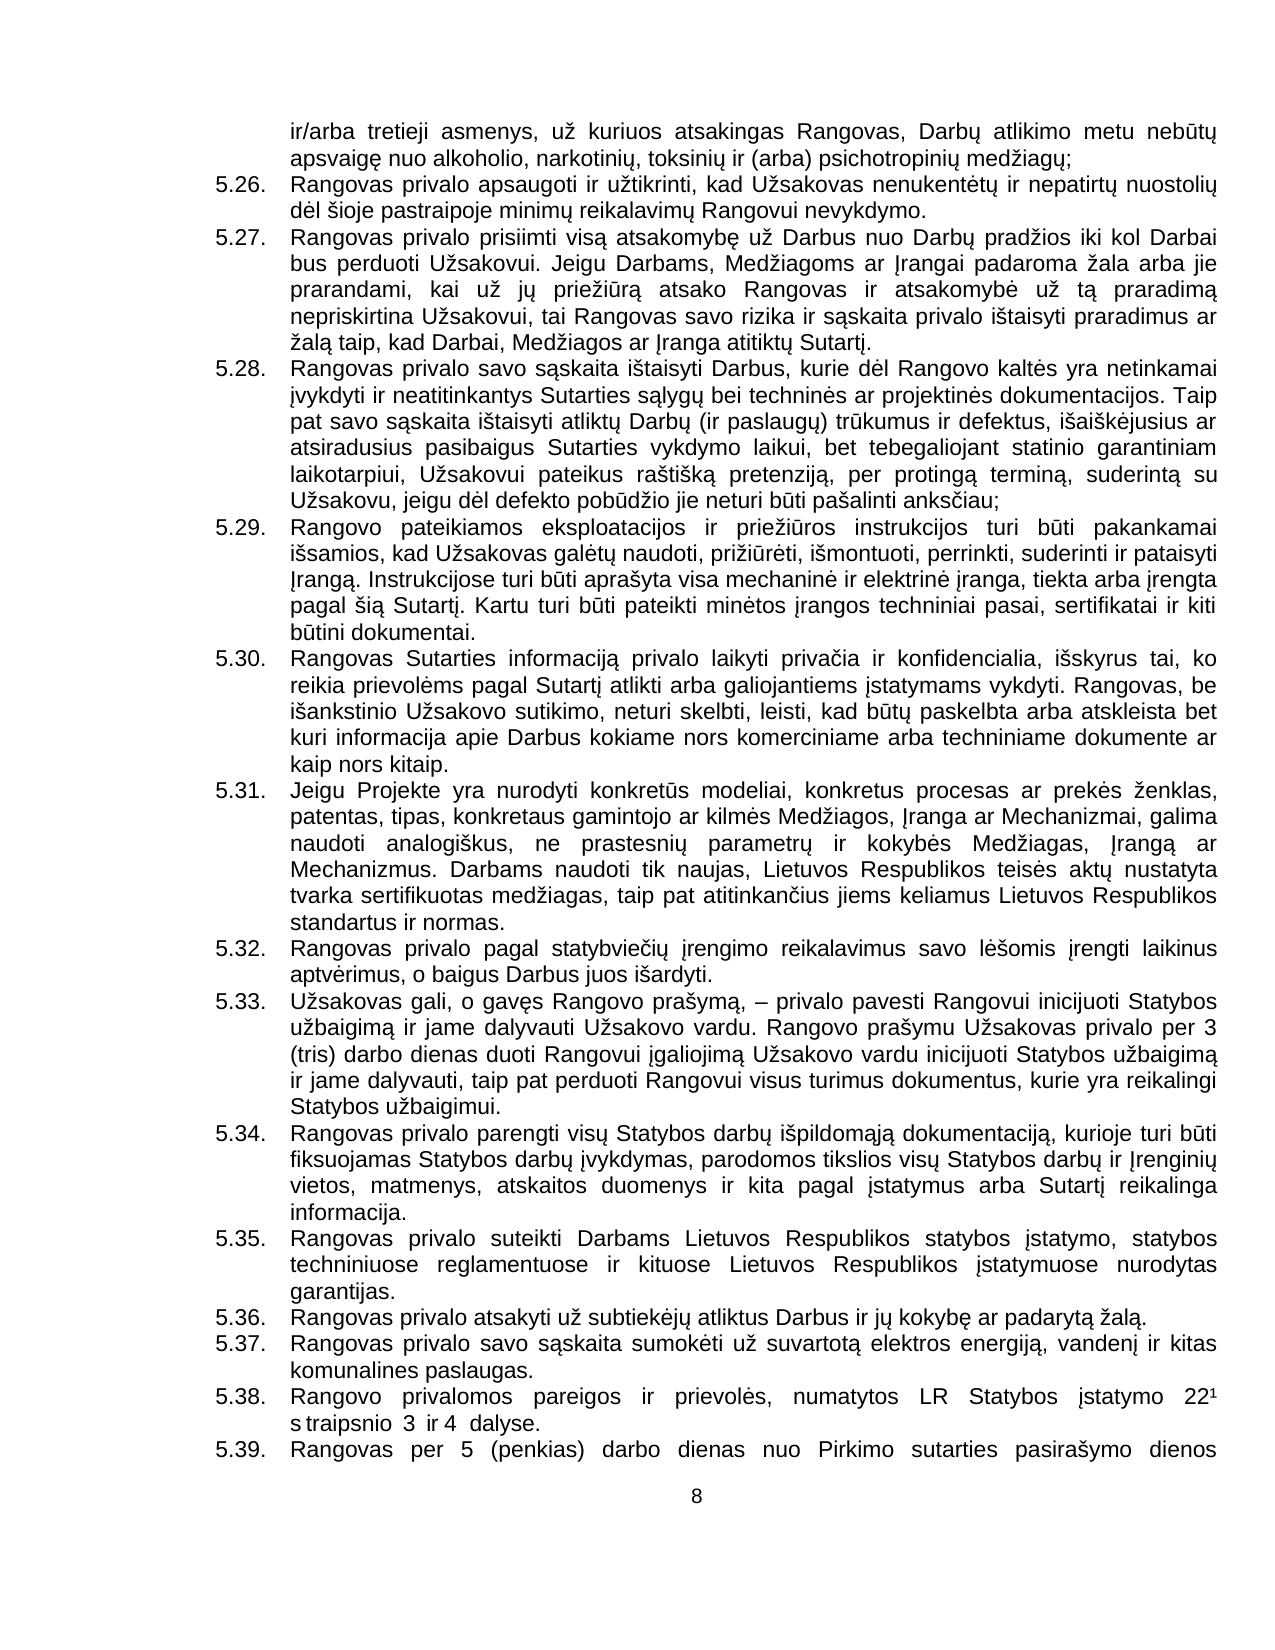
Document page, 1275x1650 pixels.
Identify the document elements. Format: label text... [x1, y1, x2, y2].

list Rangovas privalo parengti visų Statybos darbų išpildomąją dokumentaciją, kurioje turi būti fiksuojamas Statybos darbų įvykdymas, parodomos tikslios visų Statybos darbų ir Įrenginių vietos, matmenys, atskaitos duomenys ir kita pagal įstatymus arba Sutartį reikalinga informacija. [215, 1119, 1218, 1225]
list Rangovas privalo suteikti Darbams Lietuvos Respublikos statybos įstatymo, statybos techniniuose reglamentuose ir kituose Lietuvos Respublikos įstatymuose nurodytas garantijas. [215, 1225, 1218, 1304]
list Užsakovas gali, o gavęs Rangovo prašymą, – privalo pavesti Rangovui inicijuoti Statybos užbaigimą ir jame dalyvauti Užsakovo vardu. Rangovo prašymu Užsakovas privalo per 3 (tris) darbo dienas duoti Rangovui įgaliojimą Užsakovo vardu inicijuoti Statybos užbaigimą ir jame dalyvauti, taip pat perduoti Rangovui visus turimus dokumentus, kurie yra reikalingi Statybos užbaigimui. [215, 988, 1218, 1119]
list Rangovo privalomos pareigos ir prievolės, numatytos LR Statybos įstatymo 22¹ straipsnio 3 ir 4 dalyse. [215, 1383, 1218, 1436]
list Rangovas privalo savo sąskaita ištaisyti Darbus, kurie dėl Rangovo kaltės yra netinkamai įvykdyti ir neatitinkantys Sutarties sąlygų bei techninės ar projektinės dokumentacijos. Taip pat savo sąskaita ištaisyti atliktų Darbų (ir paslaugų) trūkumus ir defektus, išaiškėjusius ar atsiradusius pasibaigus Sutarties vykdymo laikui, bet tebegaliojant statinio garantiniam laikotarpiui, Užsakovui pateikus raštišką pretenziją, per protingą terminą, suderintą su Užsakovu, jeigu dėl defekto pobūdžio jie neturi būti pašalinti anksčiau; [215, 355, 1218, 513]
list Rangovas privalo atsakyti už subtiekėjų atliktus Darbus ir jų kokybę ar padarytą žalą. [215, 1304, 1218, 1330]
list ir/arba tretieji asmenys, už kuriuos atsakingas Rangovas, Darbų atlikimo metu nebūtų apsvaigę nuo alkoholio, narkotinių, toksinių ir (arba) psichotropinių medžiagų; [215, 118, 1218, 171]
list Rangovas per 5 (penkias) darbo dienas nuo Pirkimo sutarties pasirašymo dienos [215, 1436, 1218, 1462]
list Rangovas privalo savo sąskaita sumokėti už suvartotą elektros energiją, vandenį ir kitas komunalines paslaugas. [215, 1330, 1218, 1383]
list Rangovas Sutarties informaciją privalo laikyti privačia ir konfidencialia, išskyrus tai, ko reikia prievolėms pagal Sutartį atlikti arba galiojantiems įstatymams vykdyti. Rangovas, be išankstinio Užsakovo sutikimo, neturi skelbti, leisti, kad būtų paskelbta arba atskleista bet kuri informacija apie Darbus kokiame nors komerciniame arba techniniame dokumente ar kaip nors kitaip. [215, 645, 1218, 777]
list Jeigu Projekte yra nurodyti konkretūs modeliai, konkretus procesas ar prekės ženklas, patentas, tipas, konkretaus gamintojo ar kilmės Medžiagos, Įranga ar Mechanizmai, galima naudoti analogiškus, ne prastesnių parametrų ir kokybės Medžiagas, Įrangą ar Mechanizmus. Darbams naudoti tik naujas, Lietuvos Respublikos teisės aktų nustatyta tvarka sertifikuotas medžiagas, taip pat atitinkančius jiems keliamus Lietuvos Respublikos standartus ir normas. [215, 777, 1218, 935]
list Rangovas privalo pagal statybviečių įrengimo reikalavimus savo lėšomis įrengti laikinus aptvėrimus, o baigus Darbus juos išardyti. [215, 935, 1218, 988]
list Rangovas privalo prisiimti visą atsakomybę už Darbus nuo Darbų pradžios iki kol Darbai bus perduoti Užsakovui. Jeigu Darbams, Medžiagoms ar Įrangai padaroma žala arba jie prarandami, kai už jų priežiūrą atsako Rangovas ir atsakomybė už tą praradimą nepriskirtina Užsakovui, tai Rangovas savo rizika ir sąskaita privalo ištaisyti praradimus ar žalą taip, kad Darbai, Medžiagos ar Įranga atitiktų Sutartį. [215, 223, 1218, 355]
list Rangovas privalo apsaugoti ir užtikrinti, kad Užsakovas nenukentėtų ir nepatirtų nuostolių dėl šioje pastraipoje minimų reikalavimų Rangovui nevykdymo. [215, 171, 1218, 223]
list Rangovo pateikiamos eksploatacijos ir priežiūros instrukcijos turi būti pakankamai išsamios, kad Užsakovas galėtų naudoti, prižiūrėti, išmontuoti, perrinkti, suderinti ir pataisyti Įrangą. Instrukcijose turi būti aprašyta visa mechaninė ir elektrinė įranga, tiekta arba įrengta pagal šią Sutartį. Kartu turi būti pateikti minėtos įrangos techniniai pasai, sertifikatai ir kiti būtini dokumentai. [215, 513, 1218, 645]
